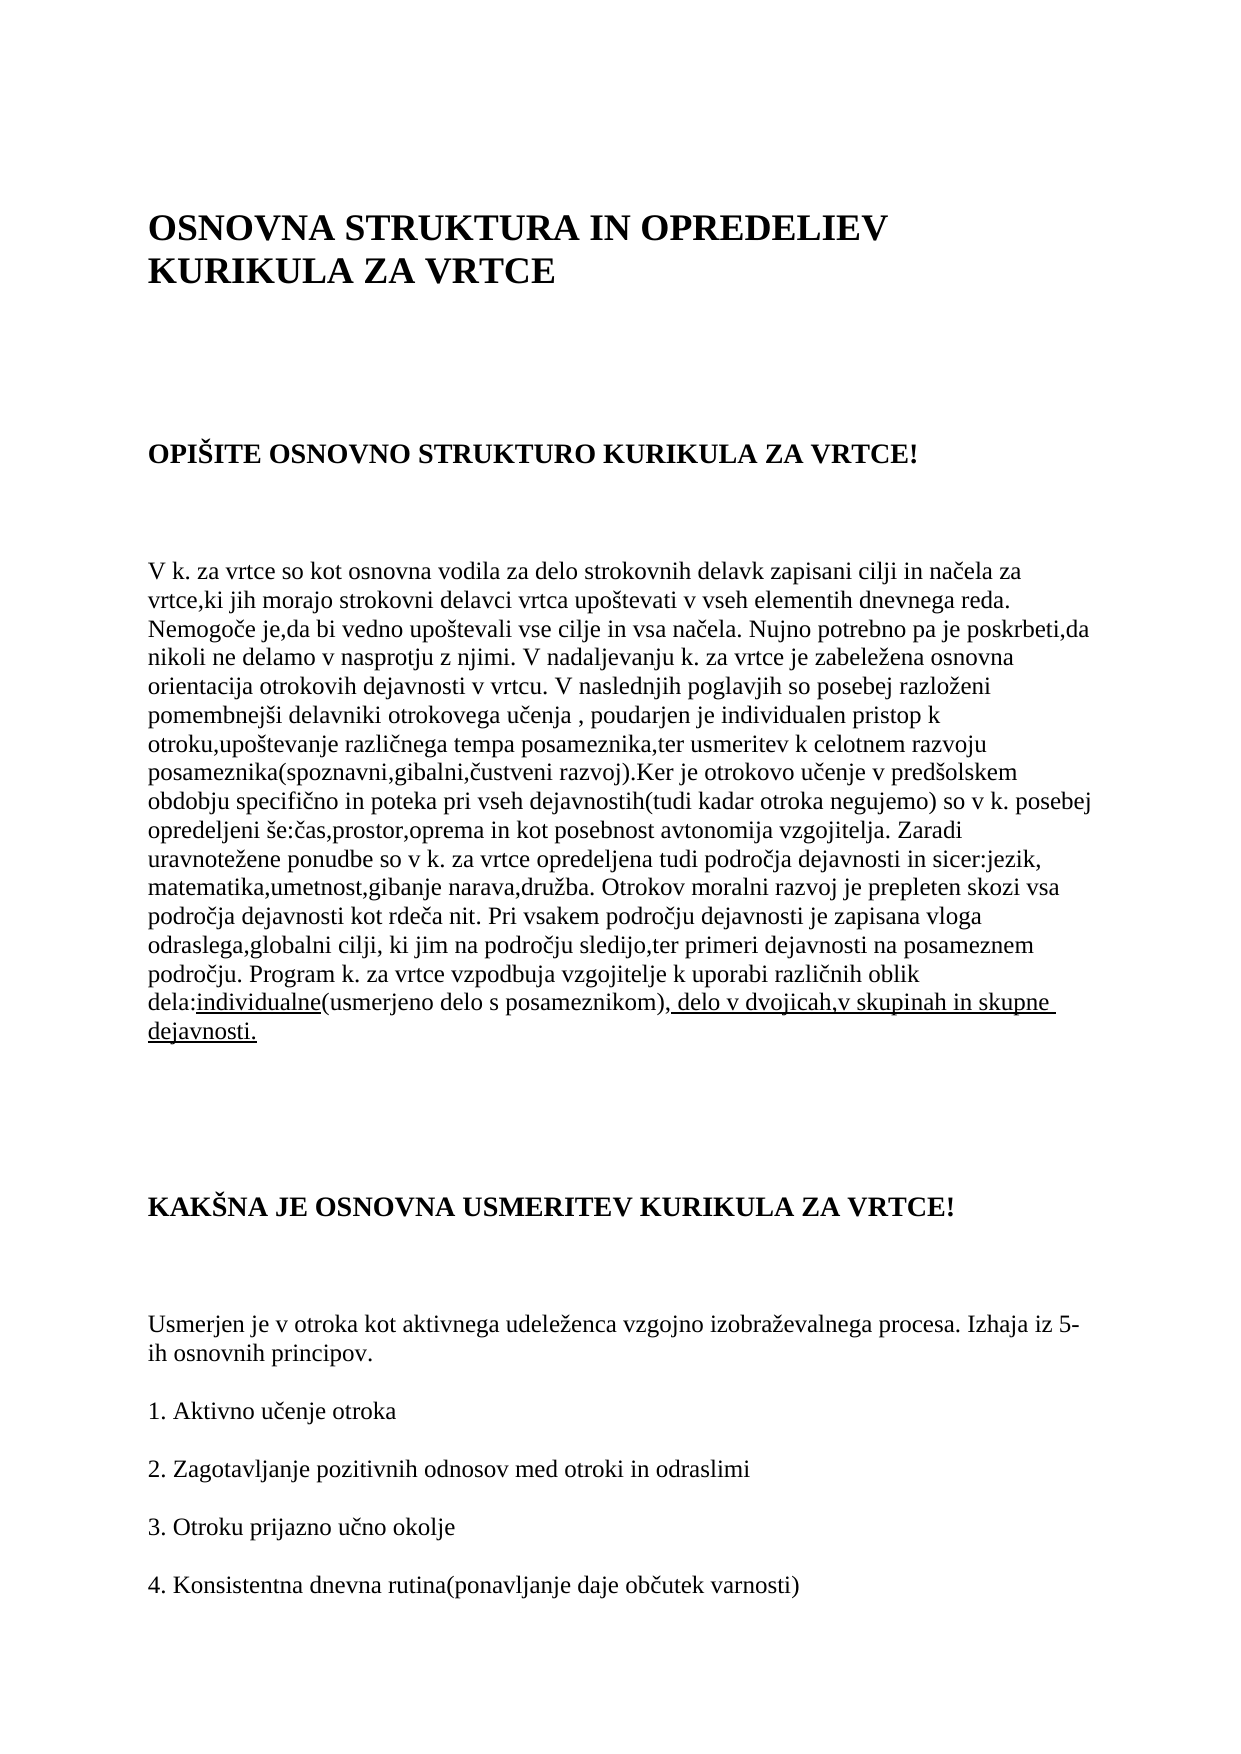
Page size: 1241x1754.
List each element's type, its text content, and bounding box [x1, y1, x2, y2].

text OSNOVNA STRUKTURA IN OPREDELIEV KURIKULA ZA VRTCE [148, 206, 1093, 292]
text KAKŠNA JE OSNOVNA USMERITEV KURIKULA ZA VRTCE! [148, 1190, 1093, 1222]
text 3. Otroku prijazno učno okolje [148, 1512, 1093, 1541]
text 2. Zagotavljanje pozitivnih odnosov med otroki in odraslimi [148, 1454, 1093, 1483]
text Usmerjen je v otroka kot aktivnega udeleženca vzgojno izobraževalnega procesa. Izhaja iz 5-ih osnovnih principov. [148, 1309, 1093, 1367]
text 4. Konsistentna dnevna rutina(ponavljanje daje občutek varnosti) [148, 1570, 1093, 1599]
text OPIŠITE OSNOVNO STRUKTURO KURIKULA ZA VRTCE! [148, 437, 1093, 469]
text V k. za vrtce so kot osnovna vodila za delo strokovnih delavk zapisani cilji in načela za vrtce,ki jih morajo strokovni delavci vrtca upoštevati v vseh elementih dnevnega reda. Nemogoče je,da bi vedno upoštevali vse cilje in vsa načela. Nujno potrebno pa je poskrbeti,da nikoli ne delamo v nasprotju z njimi. V nadaljevanju k. za vrtce je zabeležena osnovna orientacija otrokovih dejavnosti v vrtcu. V naslednjih poglavjih so posebej razloženi pomembnejši delavniki otrokovega učenja , poudarjen je individualen pristop k otroku,upoštevanje različnega tempa posameznika,ter usmeritev k celotnem razvoju posameznika(spoznavni,gibalni,čustveni razvoj).Ker je otrokovo učenje v predšolskem obdobju specifično in poteka pri vseh dejavnostih(tudi kadar otroka negujemo) so v k. posebej opredeljeni še:čas,prostor,oprema in kot posebnost avtonomija vzgojitelja. Zaradi uravnotežene ponudbe so v k. za vrtce opredeljena tudi področja dejavnosti in sicer:jezik, matematika,umetnost,gibanje narava,družba. Otrokov moralni razvoj je prepleten skozi vsa področja dejavnosti kot rdeča nit. Pri vsakem področju dejavnosti je zapisana vloga odraslega,globalni cilji, ki jim na področju sledijo,ter primeri dejavnosti na posameznem področju. Program k. za vrtce vzpodbuja vzgojitelje k uporabi različnih oblik dela:individualne(usmerjeno delo s posameznikom), delo v dvojicah,v skupinah in skupne dejavnosti. [148, 556, 1093, 1045]
text 1. Aktivno učenje otroka [148, 1396, 1093, 1425]
